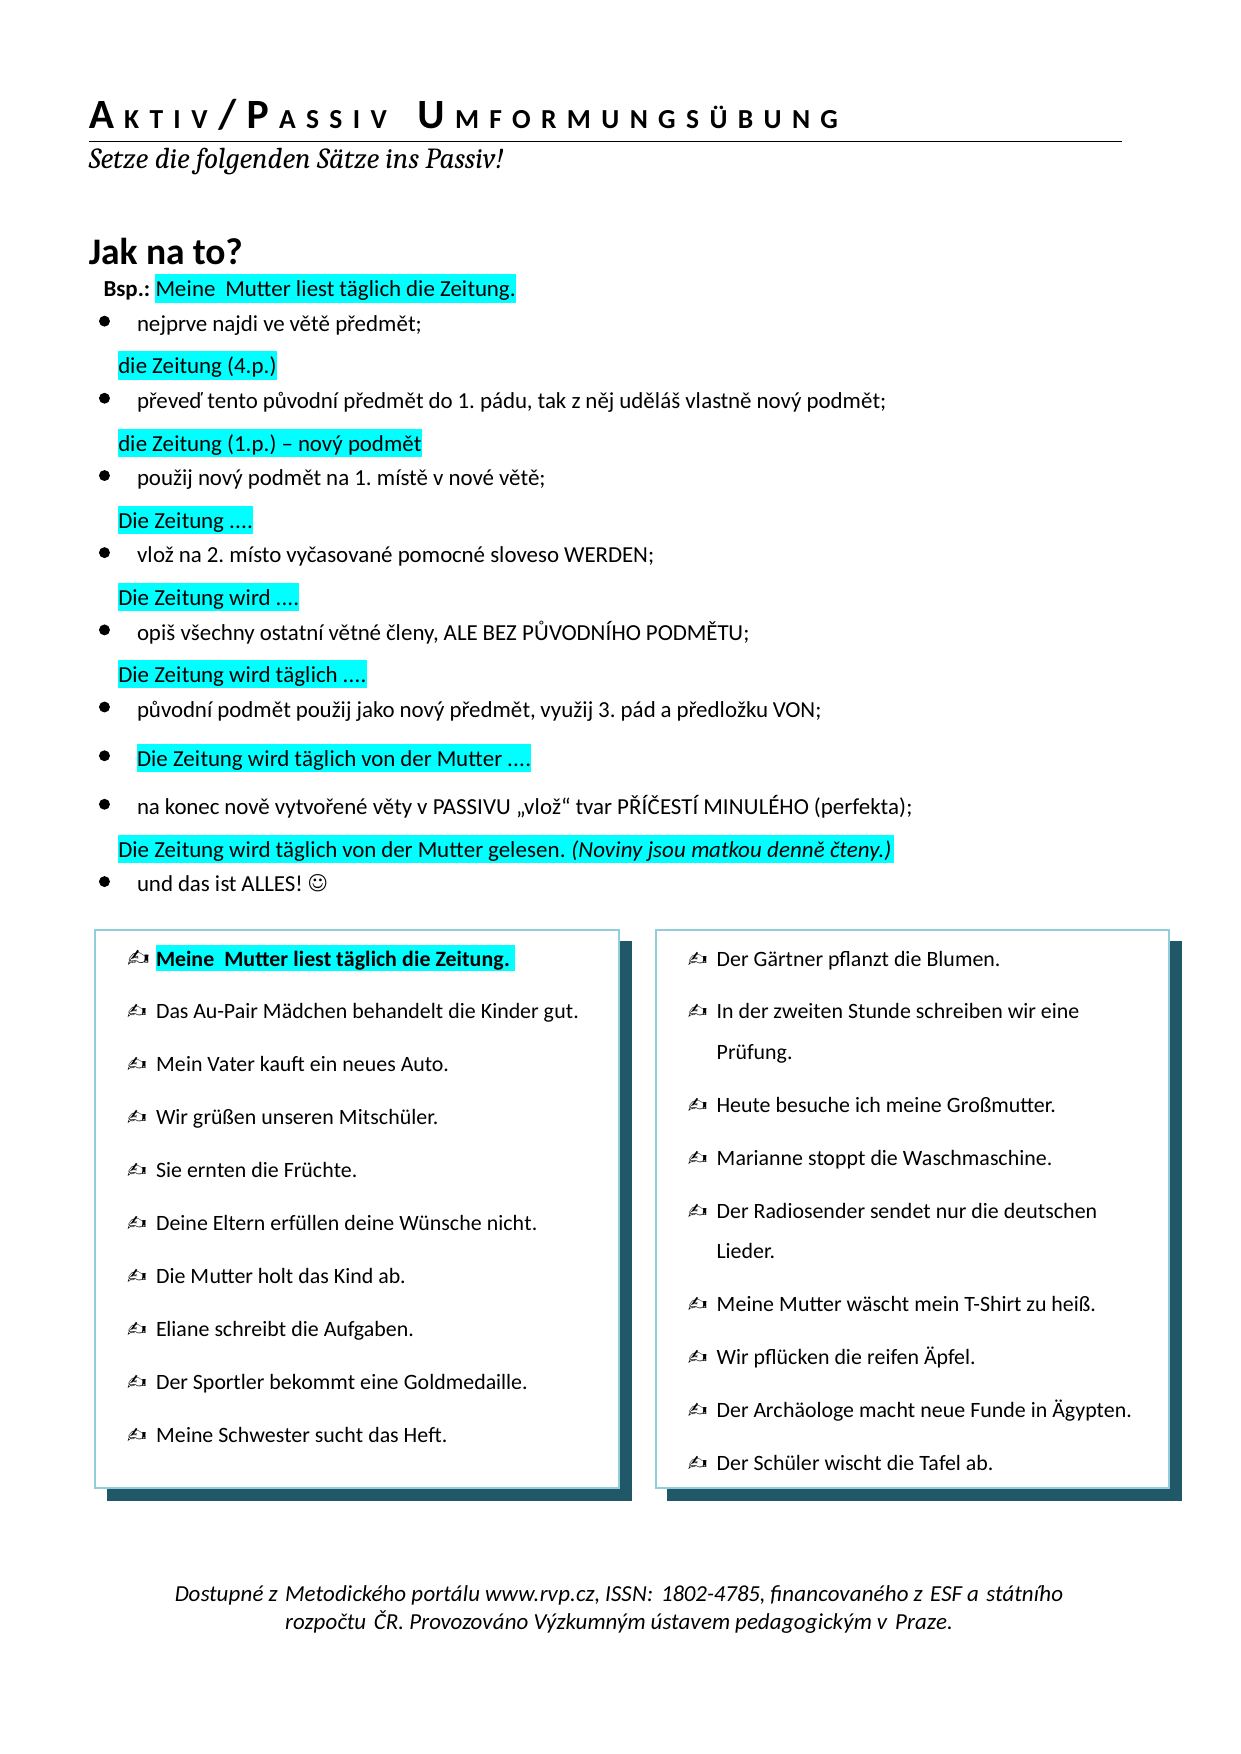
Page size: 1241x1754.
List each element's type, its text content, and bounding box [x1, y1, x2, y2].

list Wir grüßen unseren Mitschüler. [126, 1103, 603, 1130]
list Sie ernten die Früchte. [126, 1156, 603, 1183]
list opiš všechny ostatní větné členy, ALE BEZ PŮVODNÍHO PODMĚTU; [99, 618, 1122, 647]
text Die Zeitung .... [118, 506, 1122, 534]
text Aktiv/Passiv Umformungsübung [88, 89, 1122, 142]
list Meine Mutter liest täglich die Zeitung. [126, 944, 603, 971]
list Heute besuche ich meine Großmutter. [687, 1091, 1153, 1118]
text Jak na to? [88, 228, 1122, 274]
subtitle Setze die folgenden Sätze ins Passiv! [88, 142, 1122, 176]
list Eliane schreibt die Aufgaben. [126, 1315, 603, 1342]
list Deine Eltern erfüllen deine Wünsche nicht. [126, 1209, 603, 1236]
text die Zeitung (4.p.) [118, 351, 1122, 380]
list vlož na 2. místo vyčasované pomocné sloveso WERDEN; [99, 540, 1122, 569]
list Meine Mutter wäscht mein T-Shirt zu heiß. [687, 1290, 1153, 1317]
list Die Mutter holt das Kind ab. [126, 1262, 603, 1289]
text die Zeitung (1.p.) – nový podmět [118, 428, 1122, 457]
list původní podmět použij jako nový předmět, využij 3. pád a předložku VON; [99, 695, 1122, 724]
list und das ist ALLES!  [99, 869, 1122, 898]
list převeď tento původní předmět do 1. pádu, tak z něj uděláš vlastně nový podmět; [99, 386, 1122, 415]
list Der Archäologe macht neue Funde in Ägypten. [687, 1396, 1153, 1423]
text Die Zeitung wird täglich .... [118, 660, 1122, 688]
list Der Schüler wischt die Tafel ab. [687, 1449, 1153, 1476]
text Die Zeitung wird täglich von der Mutter gelesen. (Noviny jsou matkou denně čteny.) [118, 834, 1122, 863]
text Die Zeitung wird .... [118, 583, 1122, 611]
list Wir pflücken die reifen Äpfel. [687, 1343, 1153, 1370]
list použij nový podmět na 1. místě v nové větě; [99, 463, 1122, 492]
list Marianne stoppt die Waschmaschine. [687, 1144, 1153, 1171]
list nejprve najdi ve větě předmět; [99, 309, 1122, 338]
list Mein Vater kauft ein neues Auto. [126, 1050, 603, 1077]
list Der Gärtner pflanzt die Blumen. [687, 944, 1153, 971]
list na konec nově vytvořené věty v PASSIVU „vlož“ tvar PŘÍČESTÍ MINULÉHO (perfekta); [99, 792, 1122, 821]
text Bsp.: Meine Mutter liest täglich die Zeitung. [103, 274, 1122, 303]
list In der zweiten Stunde schreiben wir eine Prüfung. [687, 997, 1153, 1065]
list Der Sportler bekommt eine Goldmedaille. [126, 1368, 603, 1395]
list Das Au-Pair Mädchen behandelt die Kinder gut. [126, 997, 603, 1024]
list Der Radiosender sendet nur die deutschen Lieder. [687, 1197, 1153, 1264]
list Die Zeitung wird täglich von der Mutter .... [99, 743, 1122, 772]
list Meine Schwester sucht das Heft. [126, 1421, 603, 1448]
